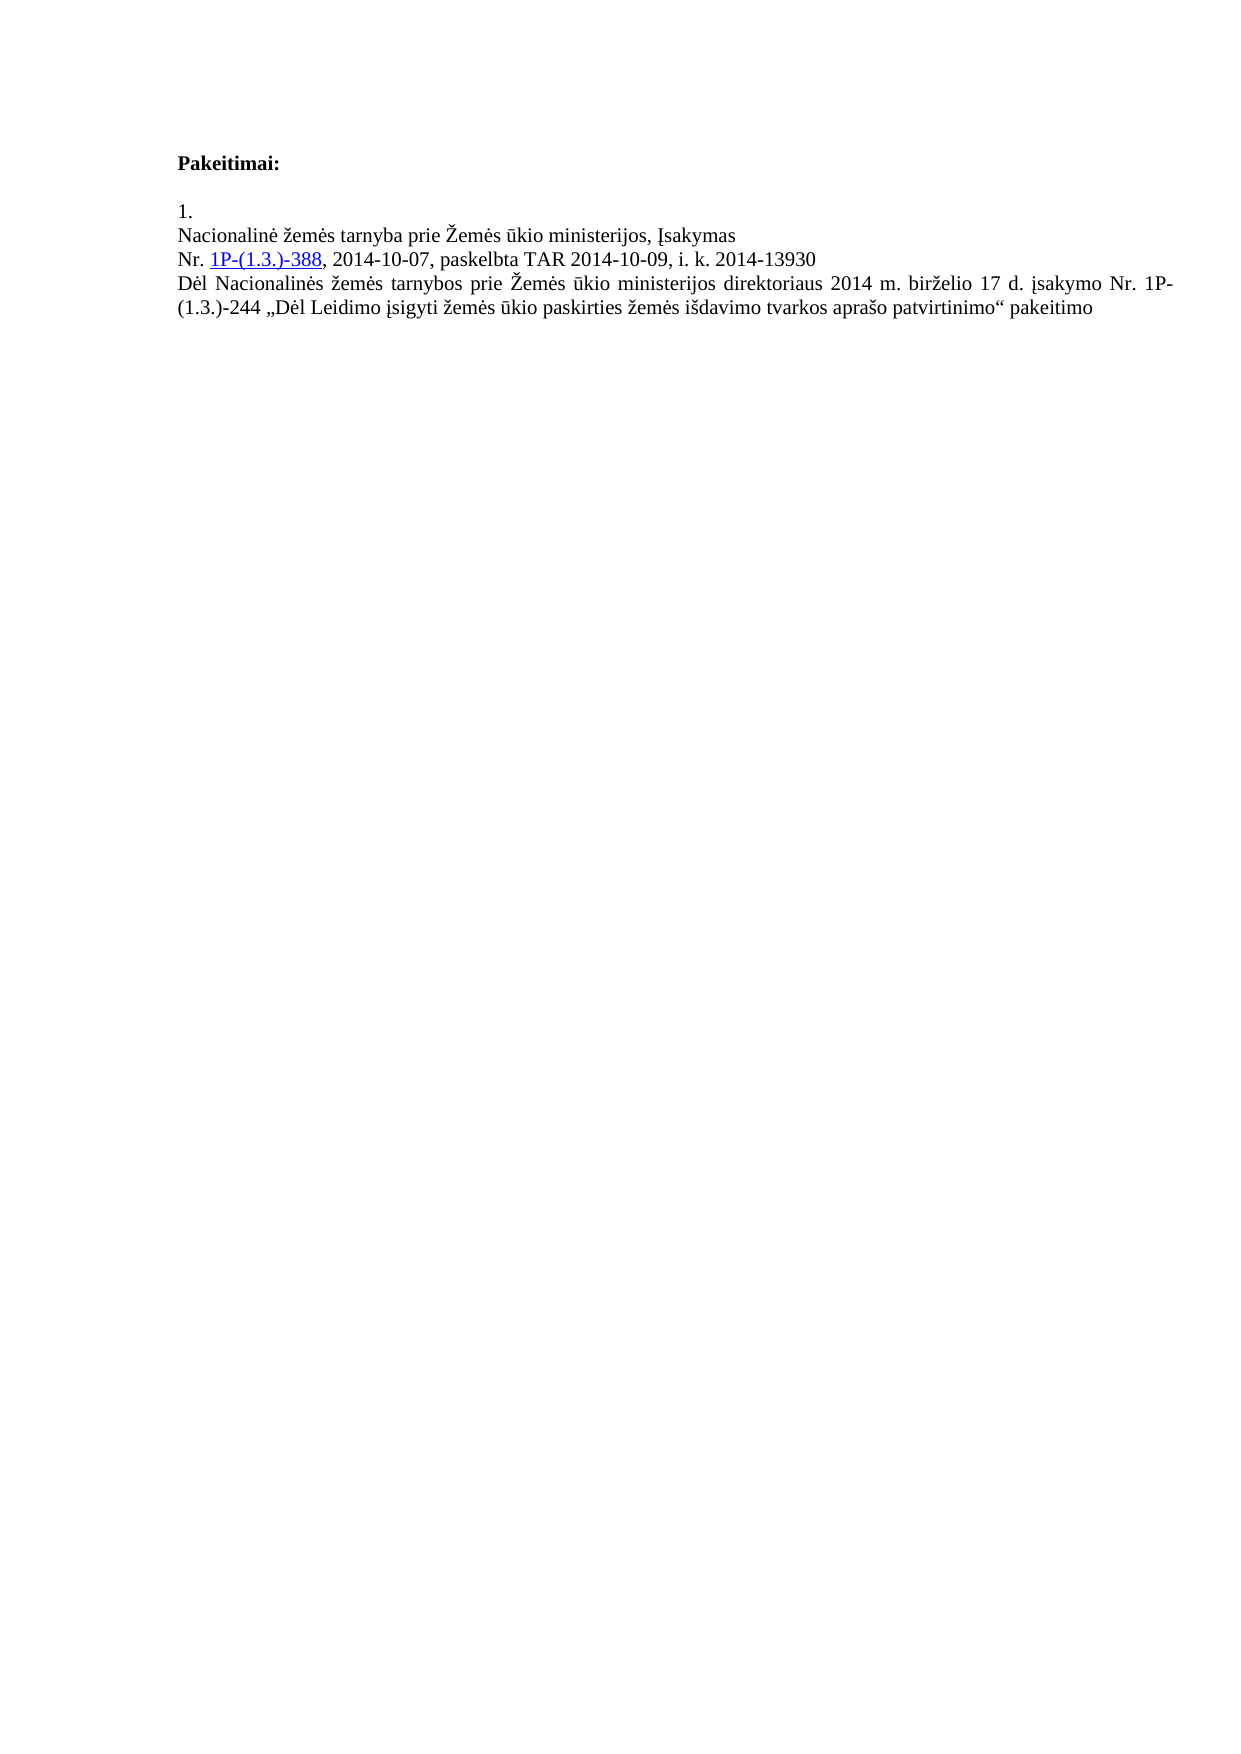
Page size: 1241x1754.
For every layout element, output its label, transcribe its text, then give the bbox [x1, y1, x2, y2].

text 1. [177, 199, 1175, 223]
text Nr. 1P-(1.3.)-388, 2014-10-07, paskelbta TAR 2014-10-09, i. k. 2014-13930 [177, 247, 1175, 271]
text Dėl Nacionalinės žemės tarnybos prie Žemės ūkio ministerijos direktoriaus 2014 m. birželio 17 d. įsakymo Nr. 1P-(1.3.)-244 „Dėl Leidimo įsigyti žemės ūkio paskirties žemės išdavimo tvarkos aprašo patvirtinimo“ pakeitimo [177, 271, 1175, 319]
text Nacionalinė žemės tarnyba prie Žemės ūkio ministerijos, Įsakymas [177, 223, 1175, 247]
text Pakeitimai: [177, 151, 1175, 175]
